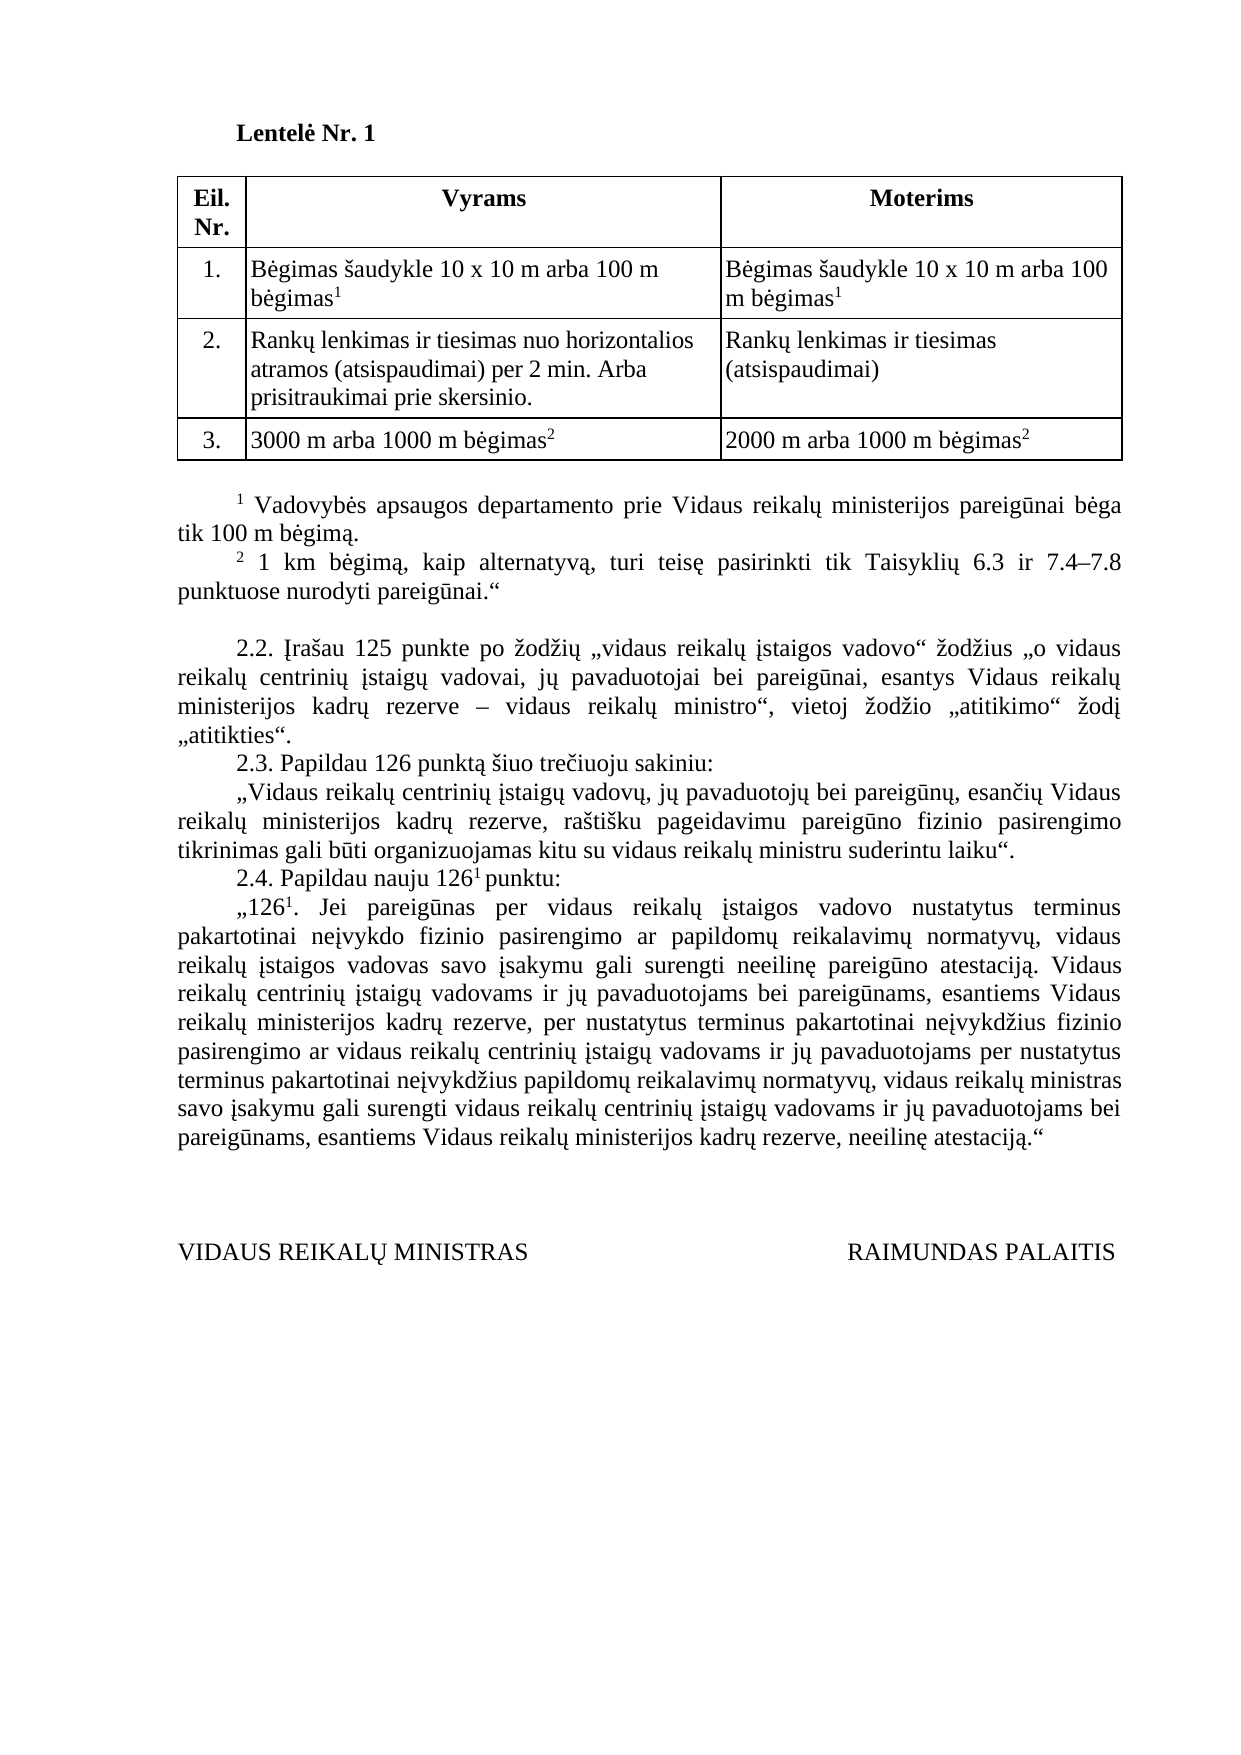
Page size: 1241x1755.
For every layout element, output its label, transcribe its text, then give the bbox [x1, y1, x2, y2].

table_cell 2. [178, 319, 245, 417]
text Lentelė Nr. 1 [177, 118, 1122, 147]
table_header Moterims [722, 177, 1121, 247]
table_cell 2000 m arba 1000 m bėgimas2 [722, 419, 1121, 459]
table_cell Rankų lenkimas ir tiesimas nuo horizontalios atramos (atsispaudimai) per 2 min. Arba prisitraukimai prie skersinio. [247, 319, 720, 417]
table_cell Bėgimas šaudykle 10 x 10 m arba 100 m bėgimas1 [247, 248, 720, 317]
table_header Vyrams [247, 177, 720, 247]
text 2.4. Papildau nauju 1261 punktu: [177, 863, 1122, 892]
text Vidaus reikalų ministras Raimundas Palaitis [177, 1237, 1122, 1266]
text 2.3. Papildau 126 punktą šiuo trečiuoju sakiniu: [177, 748, 1122, 777]
table_cell 3. [178, 419, 245, 459]
text 1 Vadovybės apsaugos departamento prie Vidaus reikalų ministerijos pareigūnai bėga tik 100 m bėgimą. [177, 490, 1122, 547]
table_cell 1. [178, 248, 245, 317]
text 2.2. Įrašau 125 punkte po žodžių „vidaus reikalų įstaigos vadovo“ žodžius „o vidaus reikalų centrinių įstaigų vadovai, jų pavaduotojai bei pareigūnai, esantys Vidaus reikalų ministerijos kadrų rezerve – vidaus reikalų ministro“, vietoj žodžio „atitikimo“ žodį „atitikties“. [177, 633, 1122, 748]
table_cell Bėgimas šaudykle 10 x 10 m arba 100 m bėgimas1 [722, 248, 1121, 317]
text 2 1 km bėgimą, kaip alternatyvą, turi teisę pasirinkti tik Taisyklių 6.3 ir 7.4–7.8 punktuose nurodyti pareigūnai.“ [177, 547, 1122, 605]
table_cell Rankų lenkimas ir tiesimas (atsispaudimai) [722, 319, 1121, 417]
text „Vidaus reikalų centrinių įstaigų vadovų, jų pavaduotojų bei pareigūnų, esančių Vidaus reikalų ministerijos kadrų rezerve, raštišku pageidavimu pareigūno fizinio pasirengimo tikrinimas gali būti organizuojamas kitu su vidaus reikalų ministru suderintu laiku“. [177, 777, 1122, 863]
text „1261. Jei pareigūnas per vidaus reikalų įstaigos vadovo nustatytus terminus pakartotinai neįvykdo fizinio pasirengimo ar papildomų reikalavimų normatyvų, vidaus reikalų įstaigos vadovas savo įsakymu gali surengti neeilinę pareigūno atestaciją. Vidaus reikalų centrinių įstaigų vadovams ir jų pavaduotojams bei pareigūnams, esantiems Vidaus reikalų ministerijos kadrų rezerve, per nustatytus terminus pakartotinai neįvykdžius fizinio pasirengimo ar vidaus reikalų centrinių įstaigų vadovams ir jų pavaduotojams per nustatytus terminus pakartotinai neįvykdžius papildomų reikalavimų normatyvų, vidaus reikalų ministras savo įsakymu gali surengti vidaus reikalų centrinių įstaigų vadovams ir jų pavaduotojams bei pareigūnams, esantiems Vidaus reikalų ministerijos kadrų rezerve, neeilinę atestaciją.“ [177, 892, 1122, 1151]
table_header Eil. Nr. [178, 177, 245, 247]
table_cell 3000 m arba 1000 m bėgimas2 [247, 419, 720, 459]
